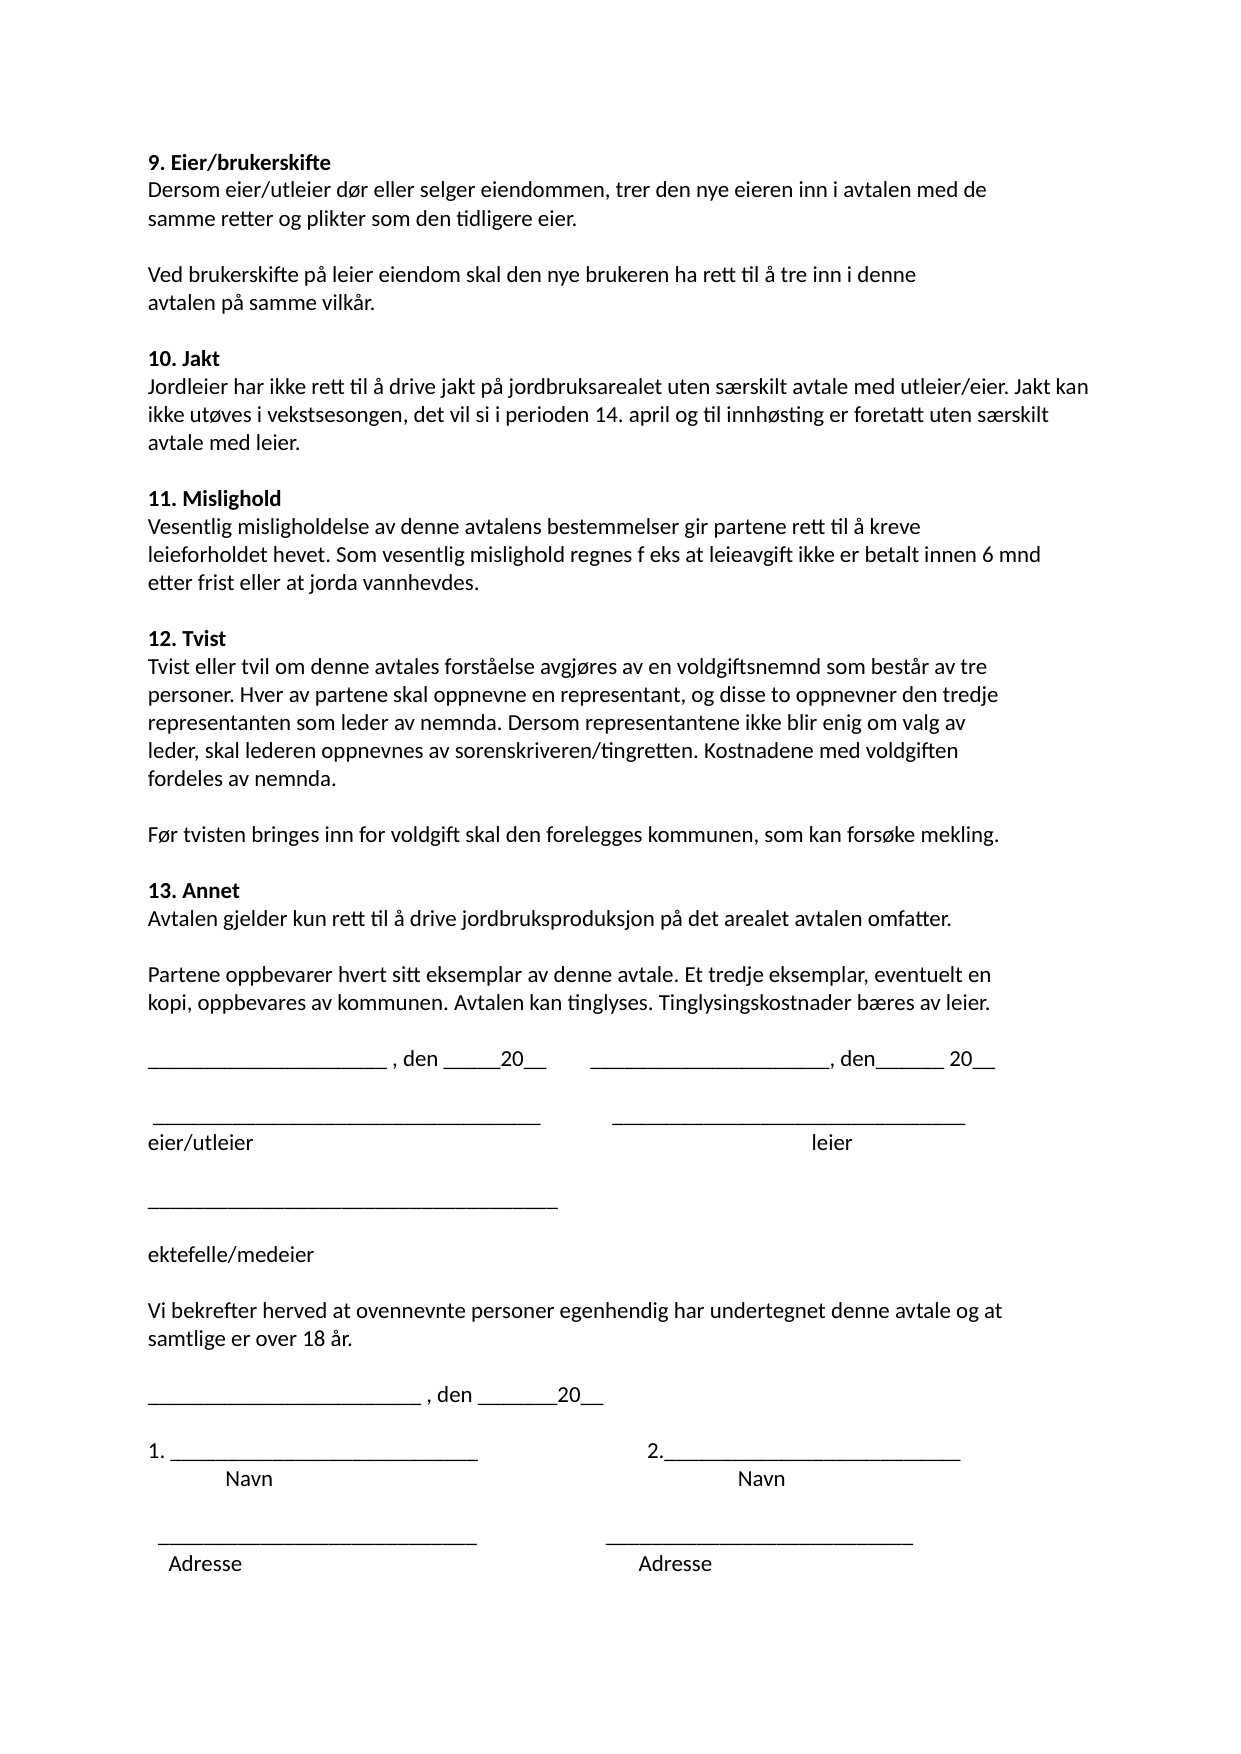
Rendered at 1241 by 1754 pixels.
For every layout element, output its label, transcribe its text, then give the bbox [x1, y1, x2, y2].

text 12. Tvist [148, 624, 1093, 652]
text Vi bekrefter herved at ovennevnte personer egenhendig har undertegnet denne avtale og at [148, 1296, 1093, 1324]
text Jordleier har ikke rett til å drive jakt på jordbruksarealet uten særskilt avtale med utleier/eier. Jakt kan ikke utøves i vekstsesongen, det vil si i perioden 14. april og til innhøsting er foretatt uten særskilt avtale med leier. [148, 372, 1093, 456]
text 1. ___________________________ 2.__________________________ [148, 1437, 1093, 1464]
text fordeles av nemnda. [148, 764, 1093, 792]
text ____________________________ ___________________________ [148, 1521, 1093, 1549]
text Avtalen gjelder kun rett til å drive jordbruksproduksjon på det arealet avtalen omfatter. [148, 904, 1093, 932]
text representanten som leder av nemnda. Dersom representantene ikke blir enig om valg av [148, 708, 1093, 736]
text __________________________________ _______________________________ [148, 1100, 1093, 1128]
text Navn Navn [148, 1464, 1093, 1493]
text eier/utleier leier [148, 1128, 1093, 1156]
text personer. Hver av partene skal oppnevne en representant, og disse to oppnevner den tredje [148, 680, 1093, 708]
text 11. Mislighold [148, 484, 1093, 512]
text 10. Jakt [148, 344, 1093, 372]
text 13. Annet [148, 876, 1093, 904]
text leder, skal lederen oppnevnes av sorenskriveren/tingretten. Kostnadene med voldgiften [148, 736, 1093, 764]
text Dersom eier/utleier dør eller selger eiendommen, trer den nye eieren inn i avtalen med de [148, 176, 1093, 204]
text Tvist eller tvil om denne avtales forståelse avgjøres av en voldgiftsnemnd som består av tre [148, 652, 1093, 680]
text ____________________________________ [148, 1184, 1093, 1212]
text samme retter og plikter som den tidligere eier. [148, 204, 1093, 232]
text Vesentlig misligholdelse av denne avtalens bestemmelser gir partene rett til å kreve [148, 512, 1093, 540]
text Adresse Adresse [148, 1549, 1093, 1577]
text ________________________ , den _______20__ [148, 1381, 1093, 1408]
text _____________________ , den _____20__ _____________________, den______ 20__ [148, 1044, 1093, 1072]
text samtlige er over 18 år. [148, 1324, 1093, 1352]
text 9. Eier/brukerskifte [148, 148, 1093, 176]
text ektefelle/medeier [148, 1240, 1093, 1268]
text Før tvisten bringes inn for voldgift skal den forelegges kommunen, som kan forsøke mekling. [148, 820, 1093, 848]
text kopi, oppbevares av kommunen. Avtalen kan tinglyses. Tinglysingskostnader bæres av leier. [148, 988, 1093, 1016]
text Partene oppbevarer hvert sitt eksemplar av denne avtale. Et tredje eksemplar, eventuelt en [148, 960, 1093, 988]
text leieforholdet hevet. Som vesentlig mislighold regnes f eks at leieavgift ikke er betalt innen 6 mnd [148, 540, 1093, 568]
text etter frist eller at jorda vannhevdes. [148, 568, 1093, 596]
text Ved brukerskifte på leier eiendom skal den nye brukeren ha rett til å tre inn i denne [148, 260, 1093, 288]
text avtalen på samme vilkår. [148, 288, 1093, 316]
